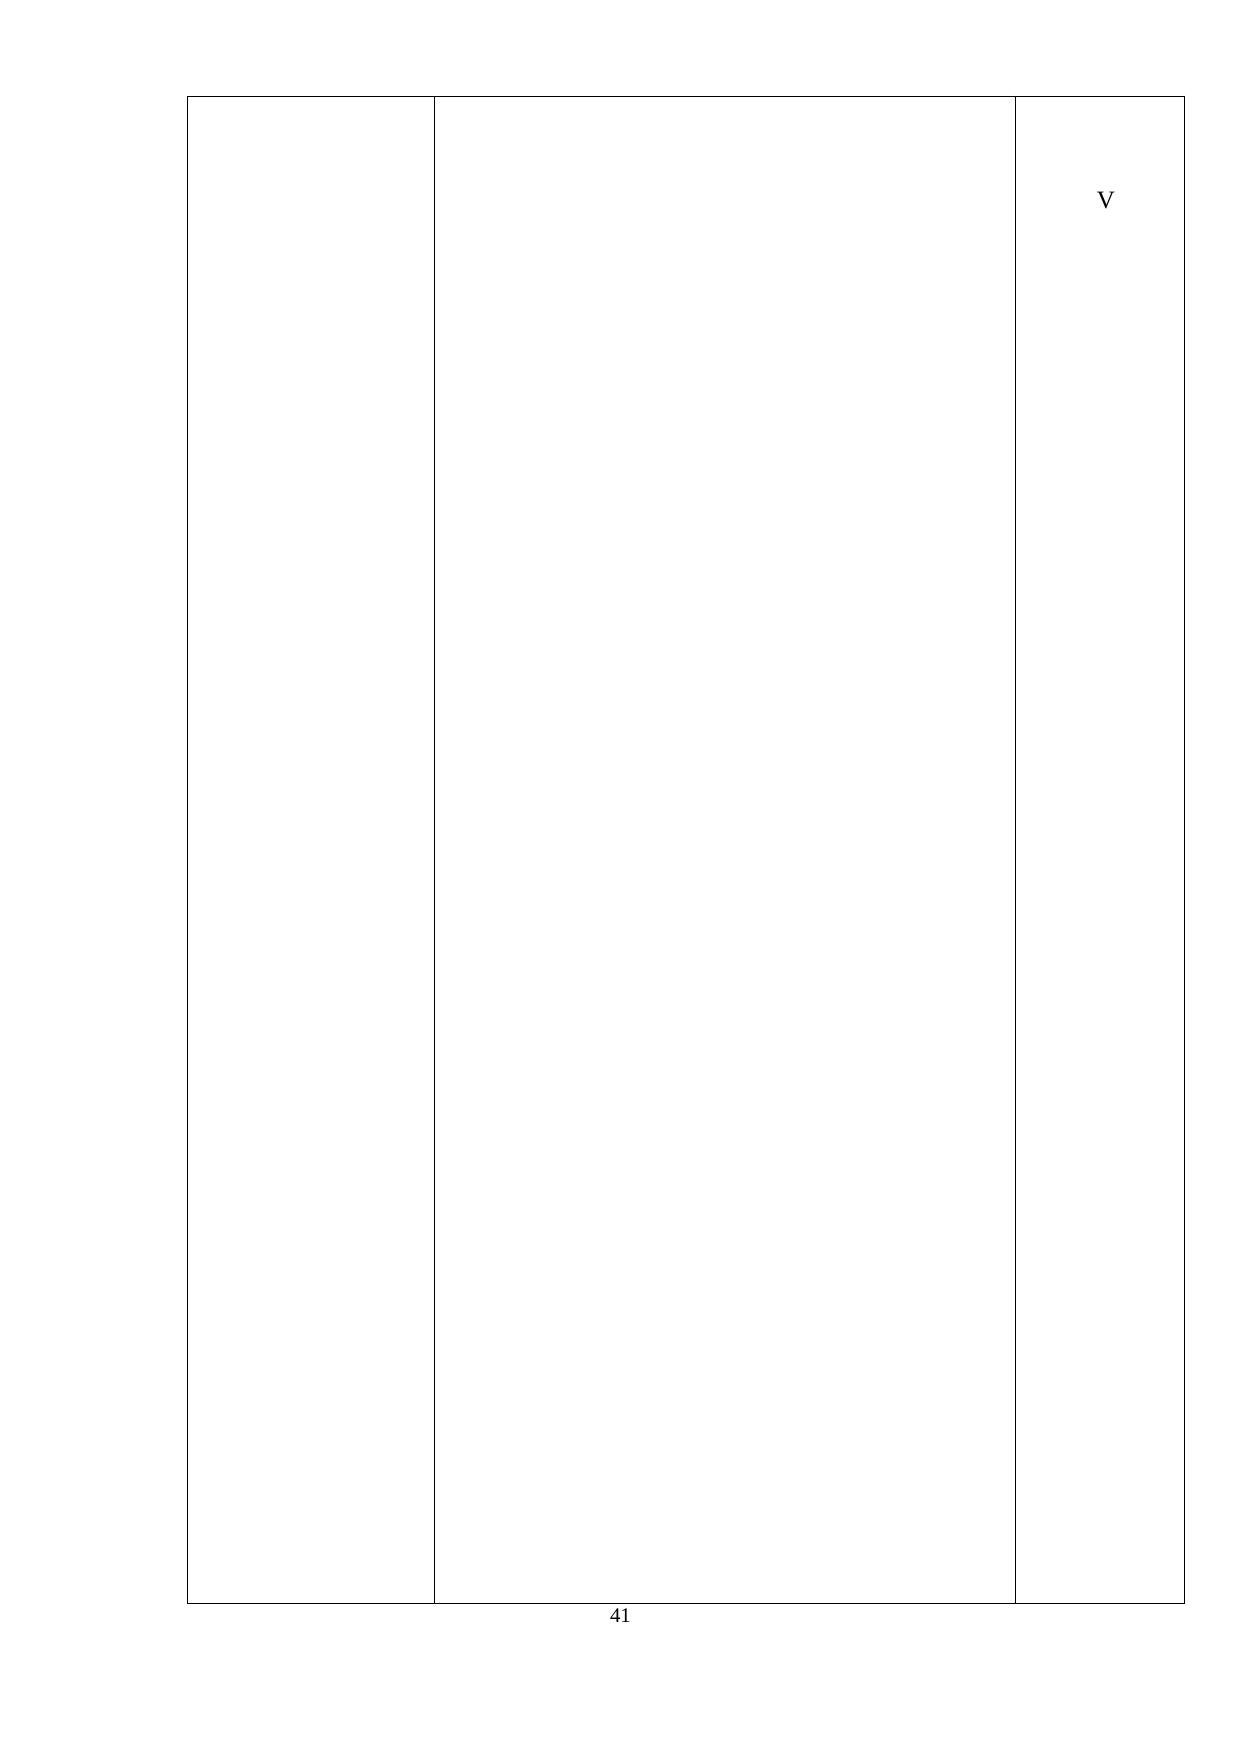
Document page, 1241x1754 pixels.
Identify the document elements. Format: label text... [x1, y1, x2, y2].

table_cell [435, 97, 1015, 1603]
table_cell 領域別詮釋資料參考網址 [188, 97, 434, 1603]
table_cell V [1016, 97, 1184, 1603]
